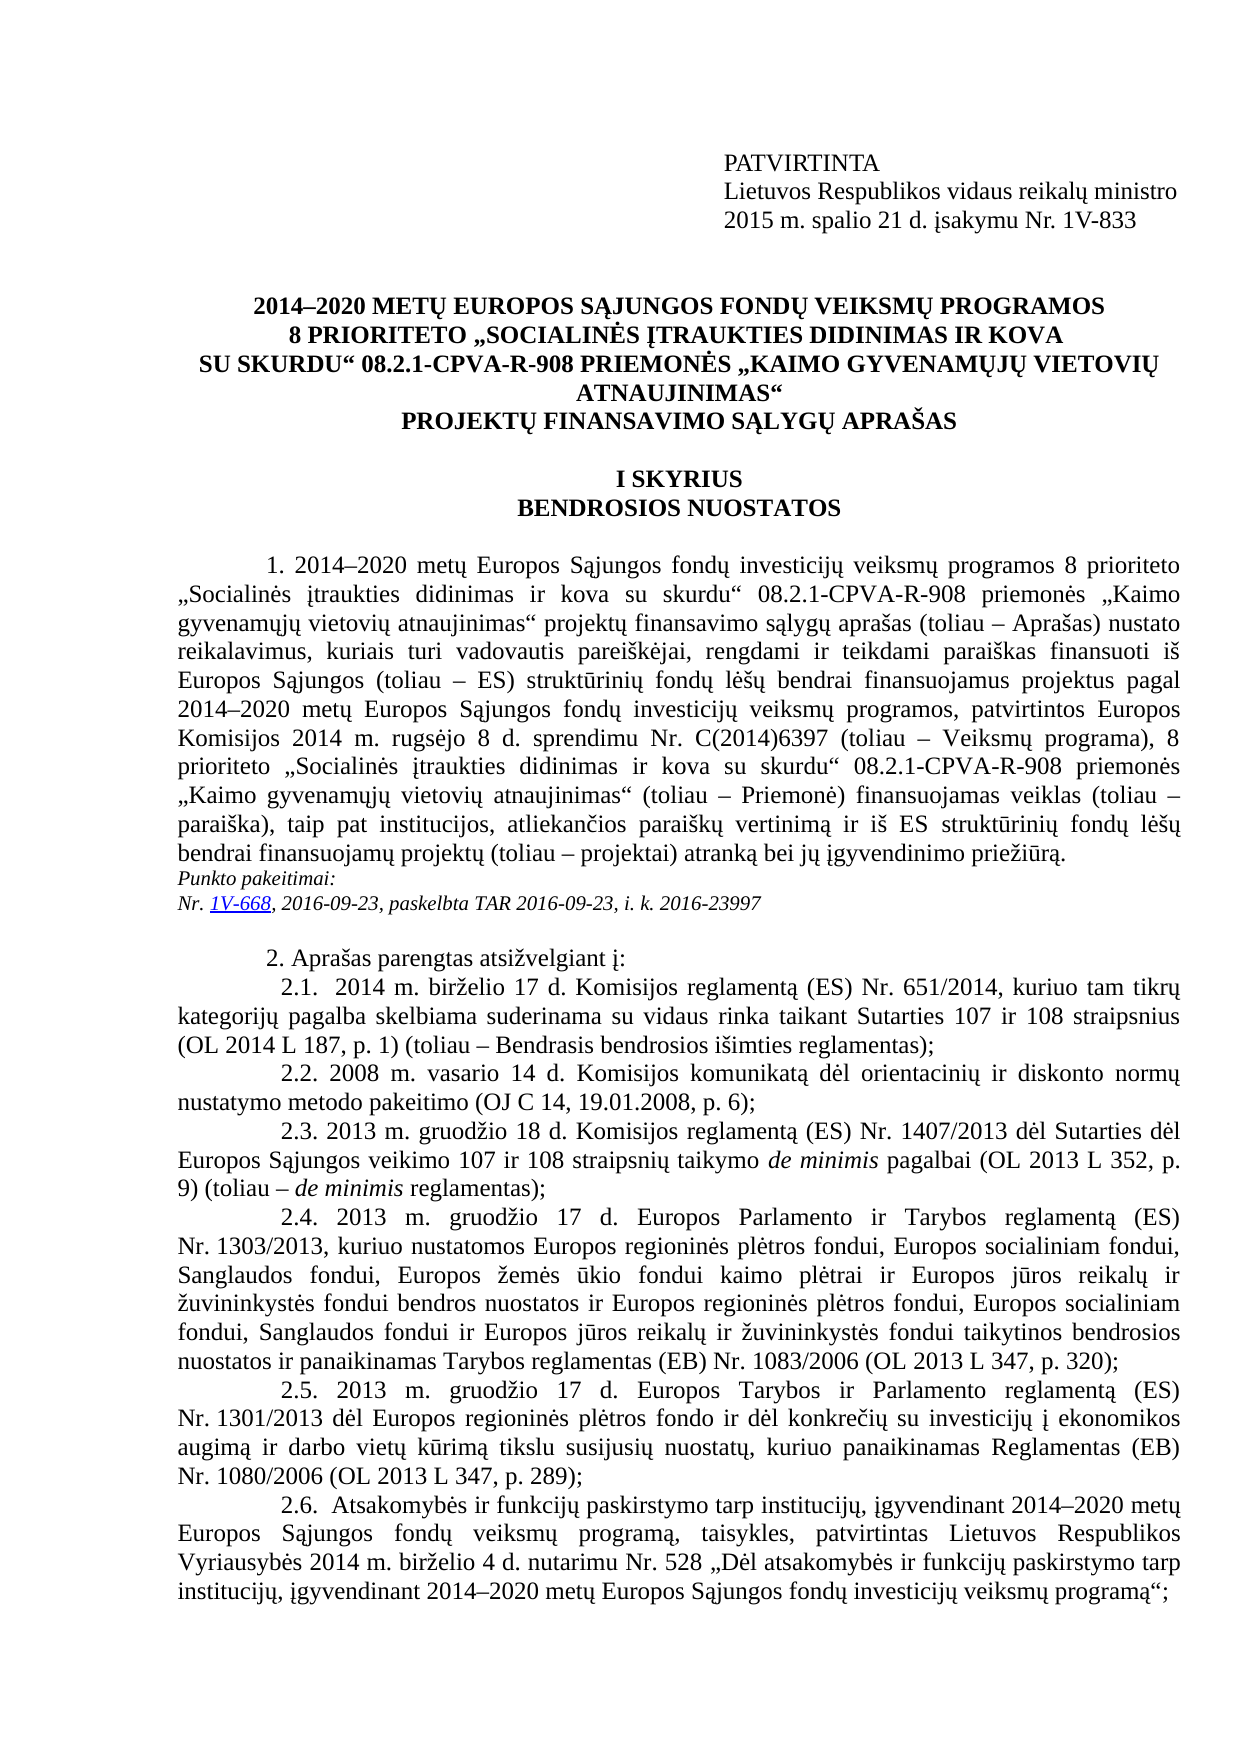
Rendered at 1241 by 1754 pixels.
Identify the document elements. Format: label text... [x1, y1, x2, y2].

text 8 PRIORITETO „Socialinės įtraukties didinimas ir kova [177, 320, 1181, 349]
text PATVIRTINTA [177, 148, 1181, 176]
text 2.1. 2014 m. birželio 17 d. Komisijos reglamentą (ES) Nr. 651/2014, kuriuo tam tikrų kategorijų pagalba skelbiama suderinama su vidaus rinka taikant Sutarties 107 ir 108 straipsnius (OL 2014 L 187, p. 1) (toliau – Bendrasis bendrosios išimties reglamentas); [177, 972, 1181, 1058]
text 2.5. 2013 m. gruodžio 17 d. Europos Tarybos ir Parlamento reglamentą (ES) Nr. 1301/2013 dėl Europos regioninės plėtros fondo ir dėl konkrečių su investicijų į ekonomikos augimą ir darbo vietų kūrimą tikslu susijusių nuostatų, kuriuo panaikinamas Reglamentas (EB) Nr. 1080/2006 (OL 2013 L 347, p. 289); [177, 1375, 1181, 1490]
text I SKYRIUS [177, 464, 1181, 493]
text 2.3. 2013 m. gruodžio 18 d. Komisijos reglamentą (ES) Nr. 1407/2013 dėl Sutarties dėl Europos Sąjungos veikimo 107 ir 108 straipsnių taikymo de minimis pagalbai (OL 2013 L 352, p. 9) (toliau – de minimis reglamentas); [177, 1116, 1181, 1202]
text su skurdu“ 08.2.1-CPVA-R-908 PRIEMONĖS „Kaimo gyvenamųjų vietovių atnaujinimas“ [177, 349, 1181, 406]
text Punkto pakeitimai: [177, 866, 1181, 890]
text Lietuvos Respublikos vidaus reikalų ministro [177, 176, 1181, 205]
text 2.6. Atsakomybės ir funkcijų paskirstymo tarp institucijų, įgyvendinant 2014–2020 metų Europos Sąjungos fondų veiksmų programą, taisykles, patvirtintas Lietuvos Respublikos Vyriausybės 2014 m. birželio 4 d. nutarimu Nr. 528 „Dėl atsakomybės ir funkcijų paskirstymo tarp institucijų, įgyvendinant 2014–2020 metų Europos Sąjungos fondų investicijų veiksmų programą“; [177, 1490, 1181, 1605]
text 2.2. 2008 m. vasario 14 d. Komisijos komunikatą dėl orientacinių ir diskonto normų nustatymo metodo pakeitimo (OJ C 14, 19.01.2008, p. 6); [177, 1058, 1181, 1116]
text 2. Aprašas parengtas atsižvelgiant į: [177, 943, 1181, 972]
text 1. 2014–2020 metų Europos Sąjungos fondų investicijų veiksmų programos 8 prioriteto „Socialinės įtraukties didinimas ir kova su skurdu“ 08.2.1-CPVA-R-908 priemonės „Kaimo gyvenamųjų vietovių atnaujinimas“ projektų finansavimo sąlygų aprašas (toliau – Aprašas) nustato reikalavimus, kuriais turi vadovautis pareiškėjai, rengdami ir teikdami paraiškas finansuoti iš Europos Sąjungos (toliau – ES) struktūrinių fondų lėšų bendrai finansuojamus projektus pagal 2014–2020 metų Europos Sąjungos fondų investicijų veiksmų programos, patvirtintos Europos Komisijos 2014 m. rugsėjo 8 d. sprendimu Nr. C(2014)6397 (toliau – Veiksmų programa), 8 prioriteto „Socialinės įtraukties didinimas ir kova su skurdu“ 08.2.1-CPVA-R-908 priemonės „Kaimo gyvenamųjų vietovių atnaujinimas“ (toliau – Priemonė) finansuojamas veiklas (toliau – paraiška), taip pat institucijos, atliekančios paraiškų vertinimą ir iš ES struktūrinių fondų lėšų bendrai finansuojamų projektų (toliau – projektai) atranką bei jų įgyvendinimo priežiūrą. [177, 550, 1181, 866]
text BENDROSIOS NUOSTATOS [177, 493, 1181, 521]
text 2015 m. spalio 21 d. įsakymu Nr. 1V-833 [177, 205, 1181, 234]
text 2.4. 2013 m. gruodžio 17 d. Europos Parlamento ir Tarybos reglamentą (ES) Nr. 1303/2013, kuriuo nustatomos Europos regioninės plėtros fondui, Europos socialiniam fondui, Sanglaudos fondui, Europos žemės ūkio fondui kaimo plėtrai ir Europos jūros reikalų ir žuvininkystės fondui bendros nuostatos ir Europos regioninės plėtros fondui, Europos socialiniam fondui, Sanglaudos fondui ir Europos jūros reikalų ir žuvininkystės fondui taikytinos bendrosios nuostatos ir panaikinamas Tarybos reglamentas (EB) Nr. 1083/2006 (OL 2013 L 347, p. 320); [177, 1202, 1181, 1375]
text Nr. 1V-668, 2016-09-23, paskelbta TAR 2016-09-23, i. k. 2016-23997 [177, 890, 1181, 914]
text 2014–2020 METŲ EUROPOS SĄJUNGOS FONDŲ VEIKSMŲ PROGRAMOS [177, 291, 1181, 320]
text PROJEKTŲ FINANSAVIMO SĄLYGŲ APRAŠAS [177, 406, 1181, 435]
